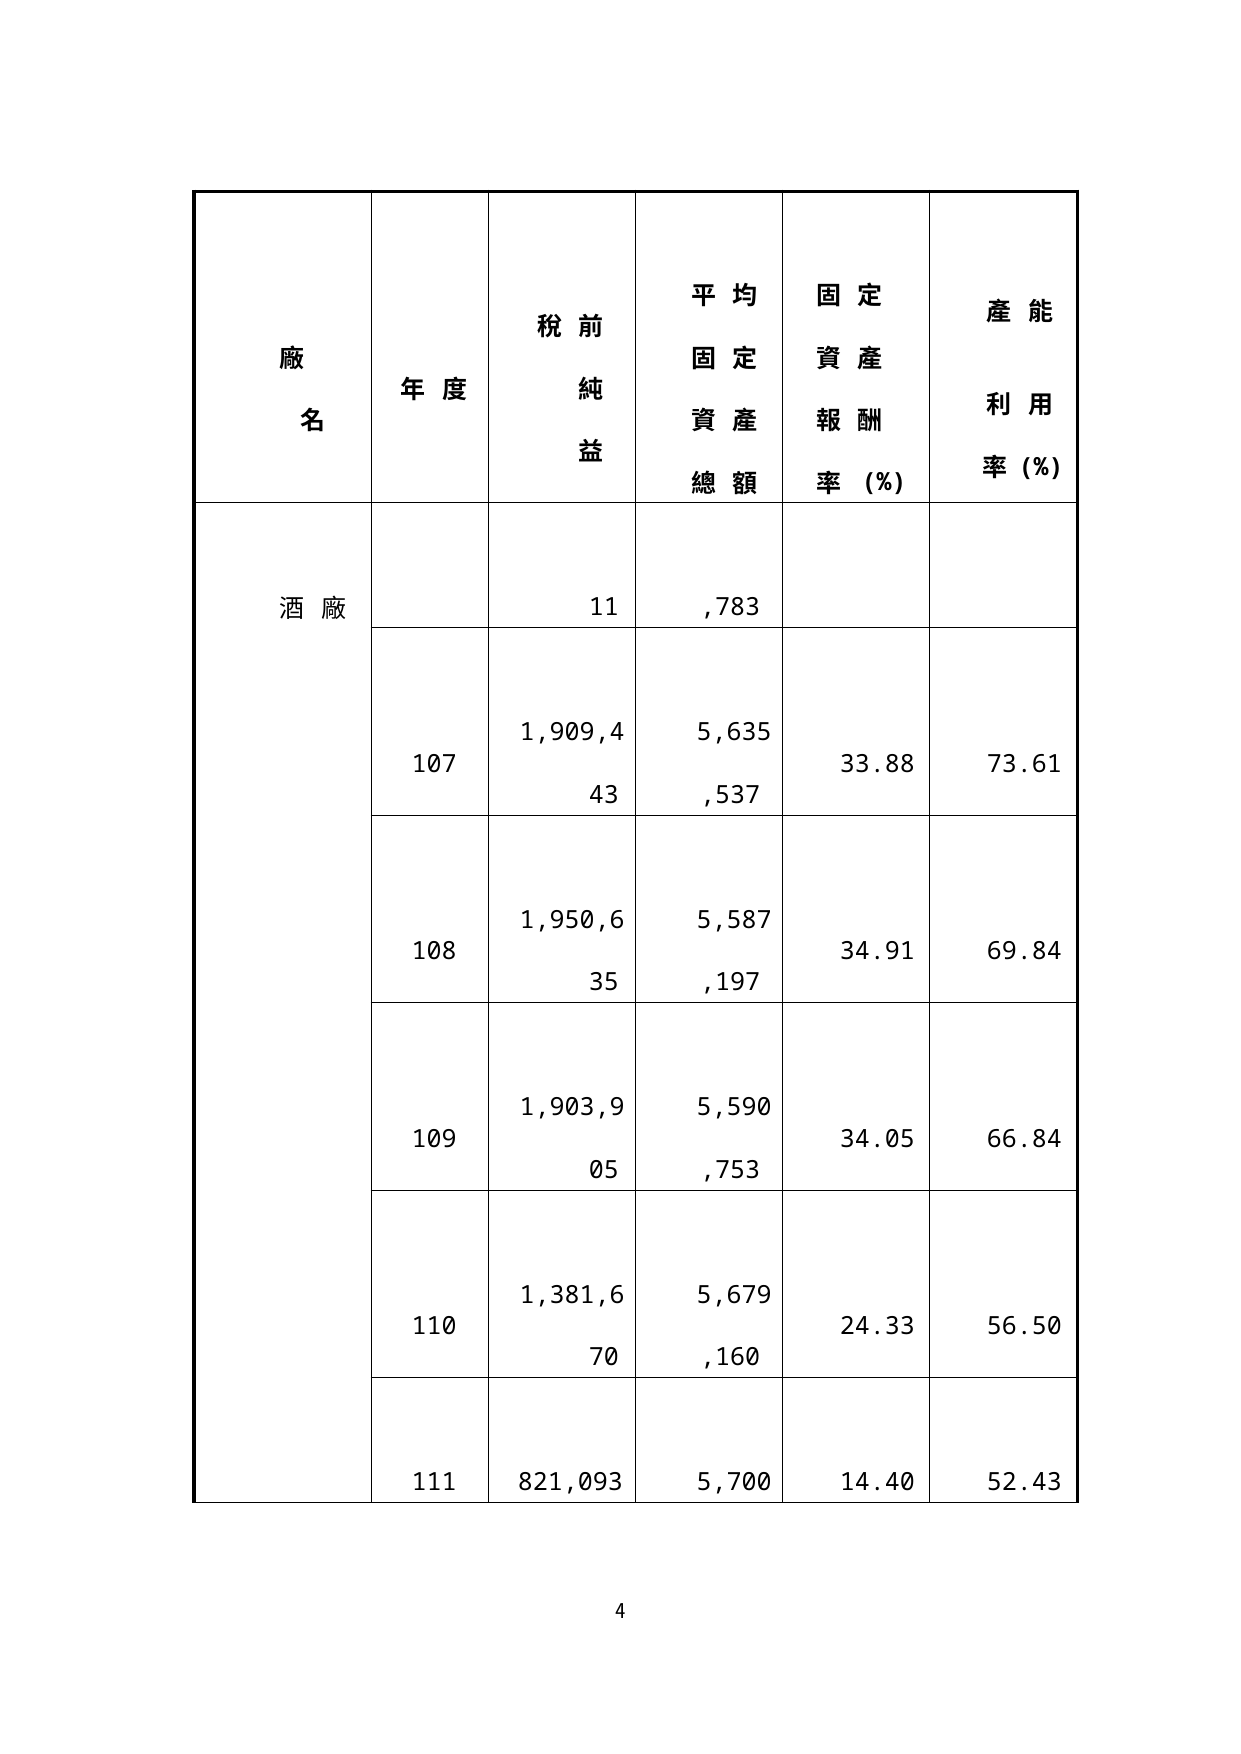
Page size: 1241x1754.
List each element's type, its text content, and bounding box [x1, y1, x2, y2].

table_cell 14.40 [783, 1378, 929, 1502]
table_cell 69.84 [930, 816, 1076, 1002]
table_cell 34.91 [783, 816, 929, 1002]
table_cell 109 [372, 1003, 488, 1189]
table_cell 5,587,197 [636, 816, 782, 1002]
table_header 平均固定資產總額 [636, 193, 782, 502]
table_cell 110 [372, 1191, 488, 1377]
table_cell 107 [372, 628, 488, 814]
table_header 稅前純益 [489, 193, 635, 502]
table_cell 56.50 [930, 1191, 1076, 1377]
table_cell 108 [372, 816, 488, 1002]
table_cell 66.84 [930, 1003, 1076, 1189]
table_cell 73.61 [930, 628, 1076, 814]
table_cell 33.88 [783, 628, 929, 814]
table_cell 34.05 [783, 1003, 929, 1189]
table_cell [930, 503, 1076, 627]
table_cell 1,909,443 [489, 628, 635, 814]
table_cell [783, 503, 929, 627]
table_header 產能 利用率(%) [930, 193, 1076, 502]
table_cell 52.43 [930, 1378, 1076, 1502]
table_header 年度 [372, 193, 488, 502]
table_header 固定資產報酬率(%) [783, 193, 929, 502]
table_cell 821,093 [489, 1378, 635, 1502]
table_cell 111 [372, 1378, 488, 1502]
table_cell 1,950,635 [489, 816, 635, 1002]
table_cell 酒廠 [196, 503, 371, 1502]
table_cell 5,679,160 [636, 1191, 782, 1377]
table_cell 1,903,905 [489, 1003, 635, 1189]
table_cell 5,700 [636, 1378, 782, 1502]
table_cell 5,590,753 [636, 1003, 782, 1189]
table_cell 11 [489, 503, 635, 627]
table_cell [372, 503, 488, 627]
table_header 廠 名 [196, 193, 371, 502]
table_cell 5,635,537 [636, 628, 782, 814]
table_cell ,783 [636, 503, 782, 627]
table_cell 24.33 [783, 1191, 929, 1377]
table_cell 1,381,670 [489, 1191, 635, 1377]
